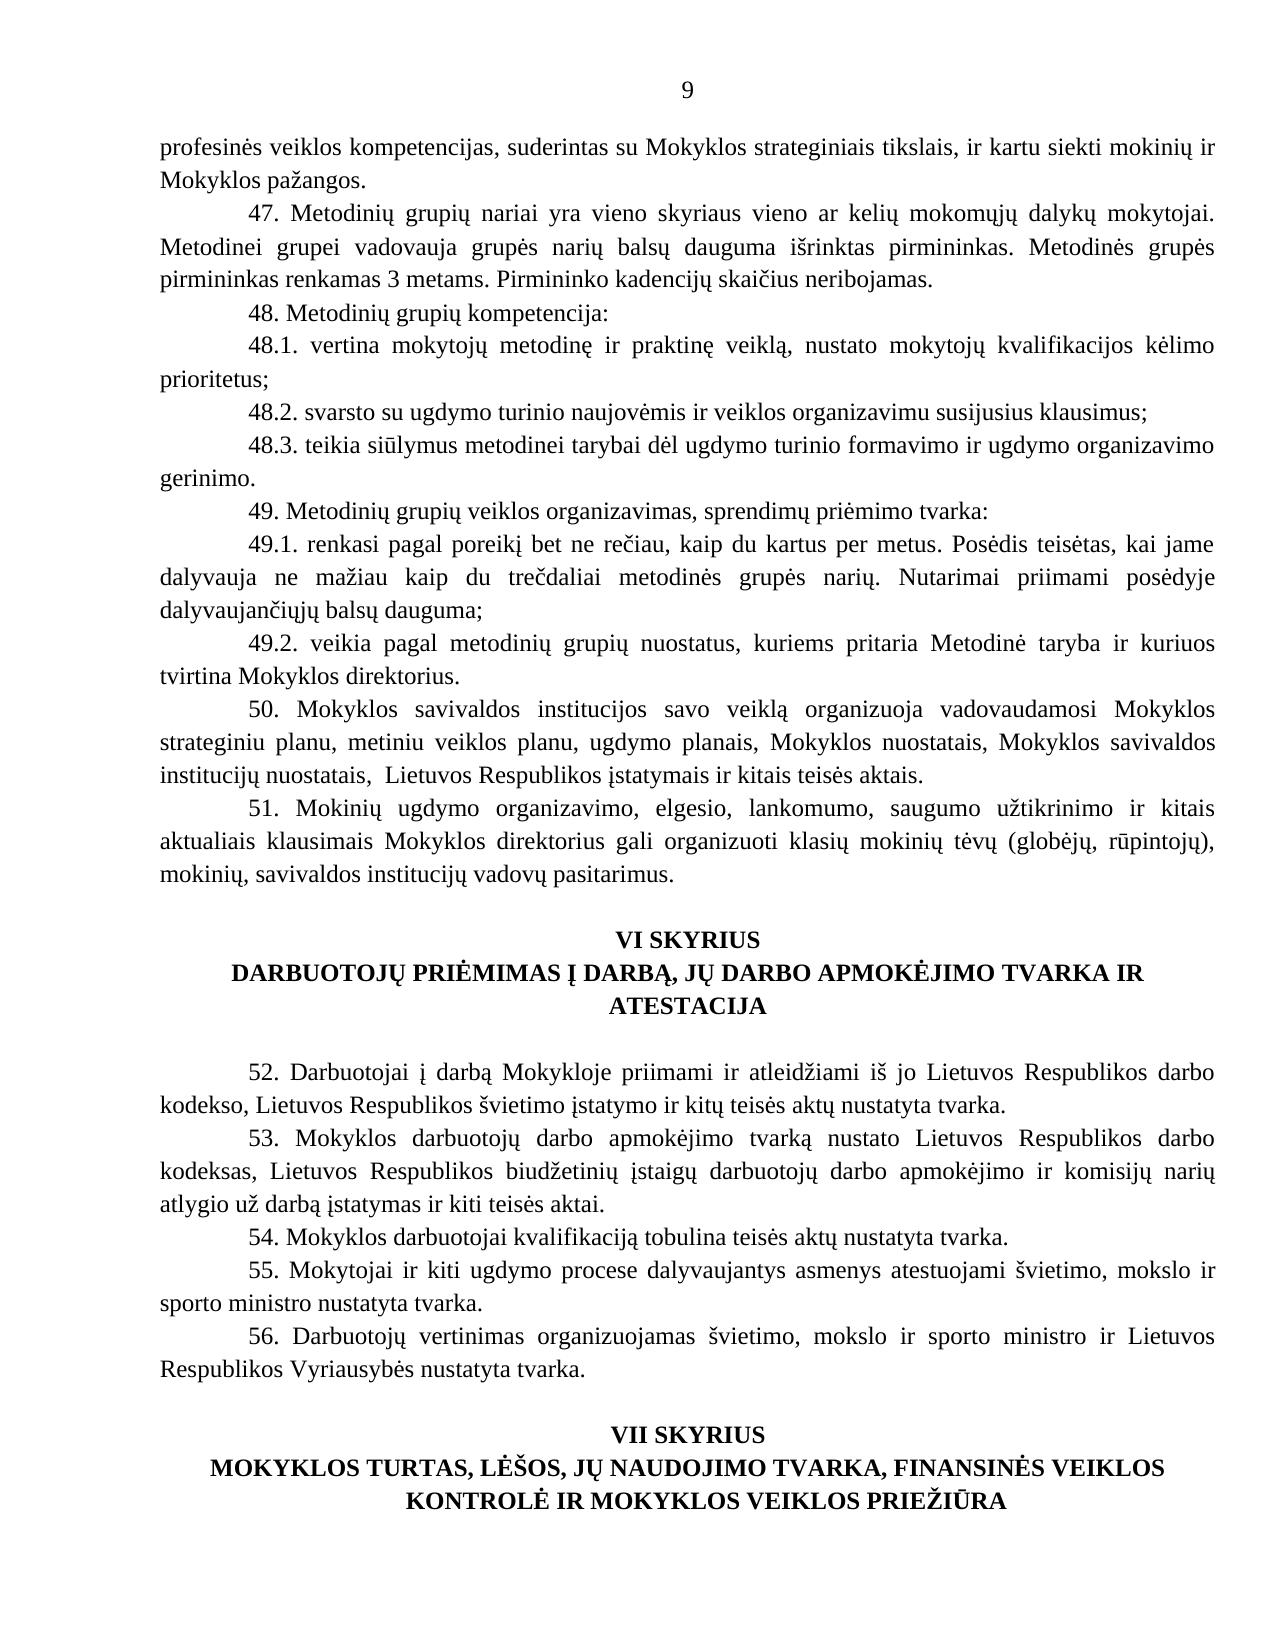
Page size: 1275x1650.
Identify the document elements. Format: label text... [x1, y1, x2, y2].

text VI SKYRIUS [159, 925, 1216, 954]
text 48.1. vertina mokytojų metodinę ir praktinę veiklą, nustato mokytojų kvalifikacijos kėlimo prioritetus; [159, 331, 1216, 392]
text 50. Mokyklos savivaldos institucijos savo veiklą organizuoja vadovaudamosi Mokyklos strateginiu planu, metiniu veiklos planu, ugdymo planais, Mokyklos nuostatais, Mokyklos savivaldos institucijų nuostatais, Lietuvos Respublikos įstatymais ir kitais teisės aktais. [159, 694, 1216, 789]
text 52. Darbuotojai į darbą Mokykloje priimami ir atleidžiami iš jo Lietuvos Respublikos darbo kodekso, Lietuvos Respublikos švietimo įstatymo ir kitų teisės aktų nustatyta tvarka. [159, 1057, 1216, 1119]
text 54. Mokyklos darbuotojai kvalifikaciją tobulina teisės aktų nustatyta tvarka. [159, 1222, 1216, 1251]
text 49.2. veikia pagal metodinių grupių nuostatus, kuriems pritaria Metodinė taryba ir kuriuos tvirtina Mokyklos direktorius. [159, 628, 1216, 689]
text 49.1. renkasi pagal poreikį bet ne rečiau, kaip du kartus per metus. Posėdis teisėtas, kai jame dalyvauja ne mažiau kaip du trečdaliai metodinės grupės narių. Nutarimai priimami posėdyje dalyvaujančiųjų balsų dauguma; [159, 529, 1216, 623]
text 56. Darbuotojų vertinimas organizuojamas švietimo, mokslo ir sporto ministro ir Lietuvos Respublikos Vyriausybės nustatyta tvarka. [159, 1321, 1216, 1383]
text 49. Metodinių grupių veiklos organizavimas, sprendimų priėmimo tvarka: [159, 496, 1216, 524]
text 48.3. teikia siūlymus metodinei tarybai dėl ugdymo turinio formavimo ir ugdymo organizavimo gerinimo. [159, 430, 1216, 491]
text profesinės veiklos kompetencijas, suderintas su Mokyklos strateginiais tikslais, ir kartu siekti mokinių ir Mokyklos pažangos. [159, 132, 1216, 194]
text MOKYKLOS TURTAS, LĖŠOS, JŲ NAUDOJIMO TVARKA, FINANSINĖS VEIKLOS KONTROLĖ IR MOKYKLOS VEIKLOS PRIEŽIŪRA [159, 1453, 1216, 1515]
text 51. Mokinių ugdymo organizavimo, elgesio, lankomumo, saugumo užtikrinimo ir kitais aktualiais klausimais Mokyklos direktorius gali organizuoti klasių mokinių tėvų (globėjų, rūpintojų), mokinių, savivaldos institucijų vadovų pasitarimus. [159, 793, 1216, 888]
text 47. Metodinių grupių nariai yra vieno skyriaus vieno ar kelių mokomųjų dalykų mokytojai. Metodinei grupei vadovauja grupės narių balsų dauguma išrinktas pirmininkas. Metodinės grupės pirmininkas renkamas 3 metams. Pirmininko kadencijų skaičius neribojamas. [159, 198, 1216, 293]
text VII SKYRIUS [159, 1420, 1216, 1449]
text DARBUOTOJŲ PRIĖMIMAS Į DARBĄ, JŲ DARBO APMOKĖJIMO TVARKA IR ATESTACIJA [159, 958, 1216, 1020]
text 55. Mokytojai ir kiti ugdymo procese dalyvaujantys asmenys atestuojami švietimo, mokslo ir sporto ministro nustatyta tvarka. [159, 1255, 1216, 1317]
text 48. Metodinių grupių kompetencija: [159, 298, 1216, 326]
text 53. Mokyklos darbuotojų darbo apmokėjimo tvarką nustato Lietuvos Respublikos darbo kodeksas, Lietuvos Respublikos biudžetinių įstaigų darbuotojų darbo apmokėjimo ir komisijų narių atlygio už darbą įstatymas ir kiti teisės aktai. [159, 1123, 1216, 1218]
text 48.2. svarsto su ugdymo turinio naujovėmis ir veiklos organizavimu susijusius klausimus; [159, 397, 1216, 425]
